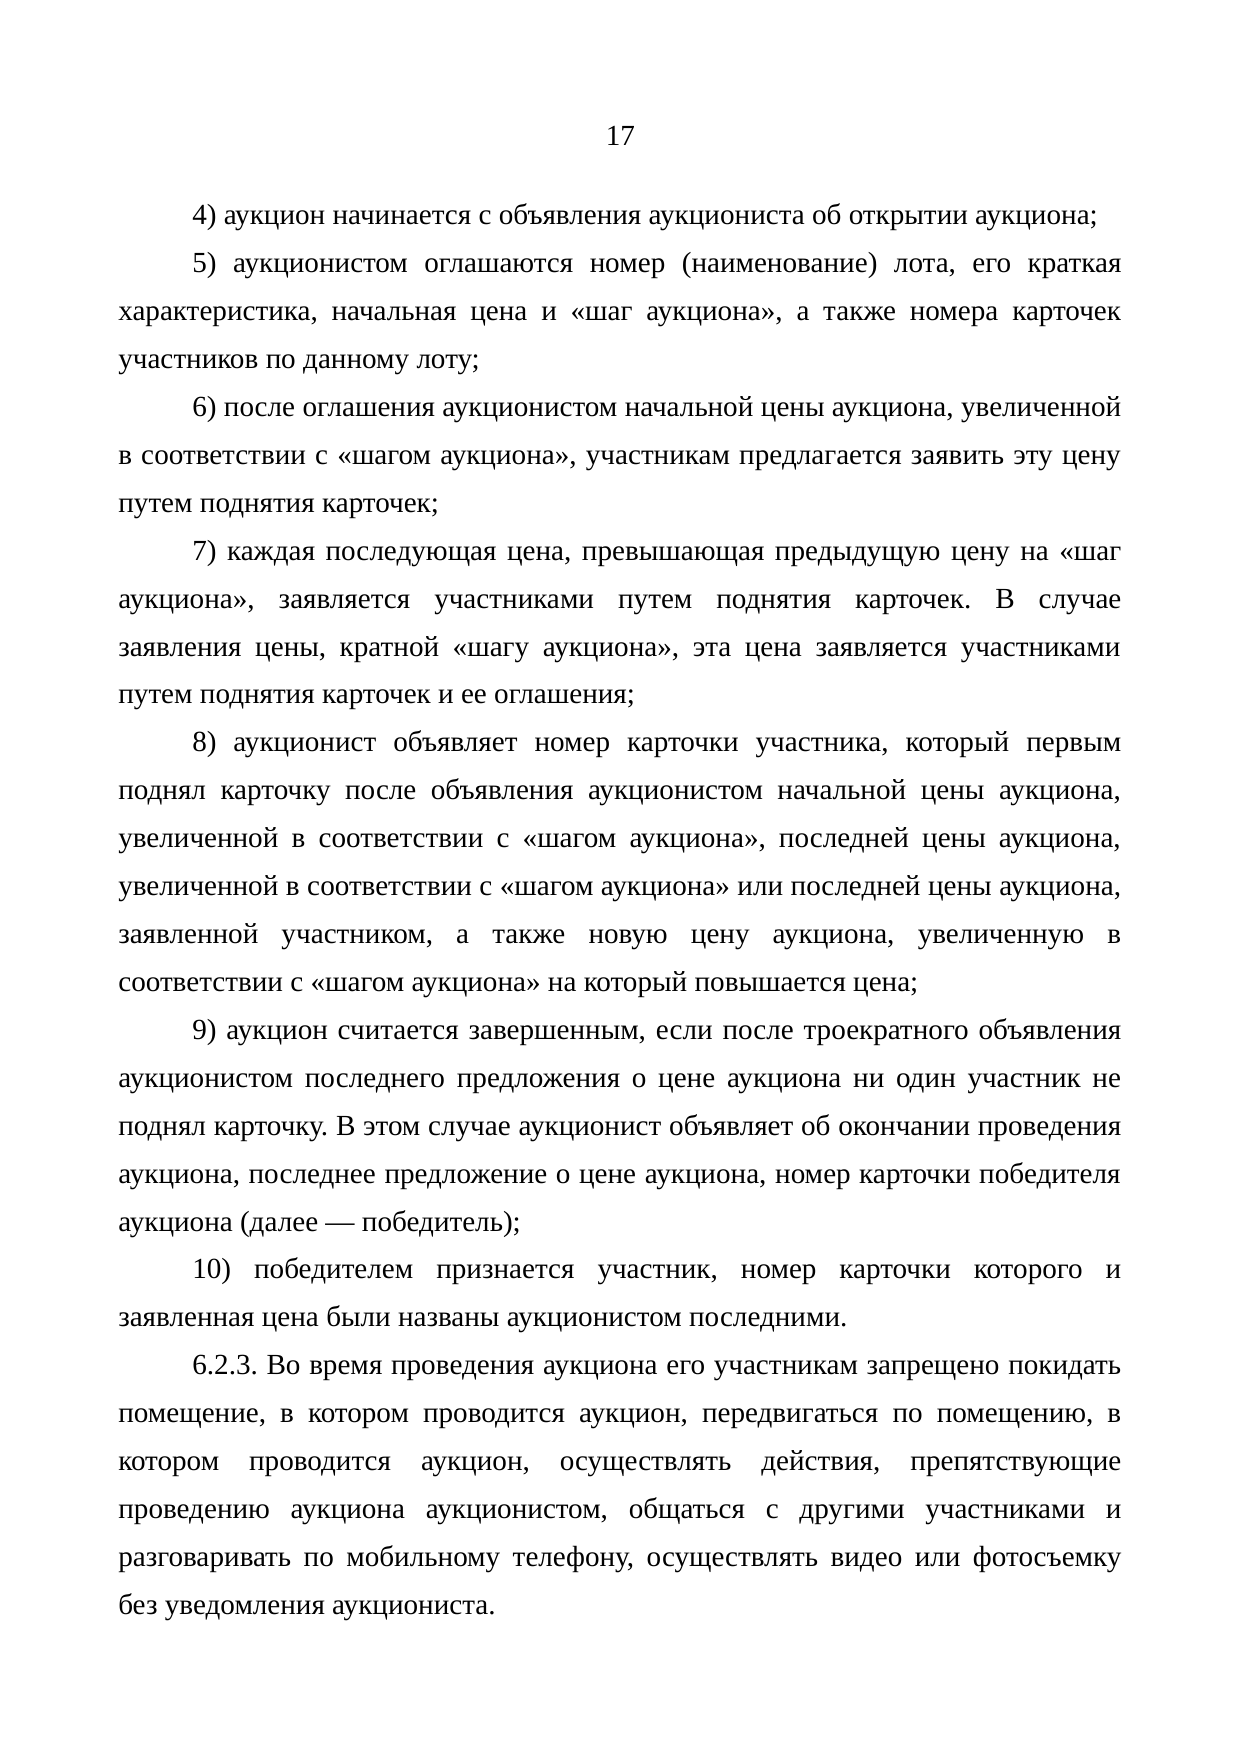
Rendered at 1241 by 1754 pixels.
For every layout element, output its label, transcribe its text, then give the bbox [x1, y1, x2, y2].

text 8) аукционист объявляет номер карточки участника, который первым поднял карточку после объявления аукционистом начальной цены аукциона, увеличенной в соответствии с «шагом аукциона», последней цены аукциона, увеличенной в соответствии с «шагом аукциона» или последней цены аукциона, заявленной участником, а также новую цену аукциона, увеличенную в соответствии с «шагом аукциона» на который повышается цена; [118, 710, 1122, 998]
text 5) аукционистом оглашаются номер (наименование) лота, его краткая характеристика, начальная цена и «шаг аукциона», а также номера карточек участников по данному лоту; [118, 231, 1122, 375]
text 10) победителем признается участник, номер карточки которого и заявленная цена были названы аукционистом последними. [118, 1237, 1122, 1333]
text 9) аукцион считается завершенным, если после троекратного объявления аукционистом последнего предложения о цене аукциона ни один участник не поднял карточку. В этом случае аукционист объявляет об окончании проведения аукциона, последнее предложение о цене аукциона, номер карточки победителя аукциона (далее — победитель); [118, 998, 1122, 1237]
text 4) аукцион начинается с объявления аукциониста об открытии аукциона; [118, 181, 1122, 231]
text 7) каждая последующая цена, превышающая предыдущую цену на «шаг аукциона», заявляется участниками путем поднятия карточек. В случае заявления цены, кратной «шагу аукциона», эта цена заявляется участниками путем поднятия карточек и ее оглашения; [118, 518, 1122, 710]
text 6.2.3. Во время проведения аукциона его участникам запрещено покидать помещение, в котором проводится аукцион, передвигаться по помещению, в котором проводится аукцион, осуществлять действия, препятствующие проведению аукциона аукционистом, общаться с другими участниками и разговаривать по мобильному телефону, осуществлять видео или фотосъемку без уведомления аукциониста. [118, 1333, 1122, 1621]
text 6) после оглашения аукционистом начальной цены аукциона, увеличенной в соответствии с «шагом аукциона», участникам предлагается заявить эту цену путем поднятия карточек; [118, 375, 1122, 518]
